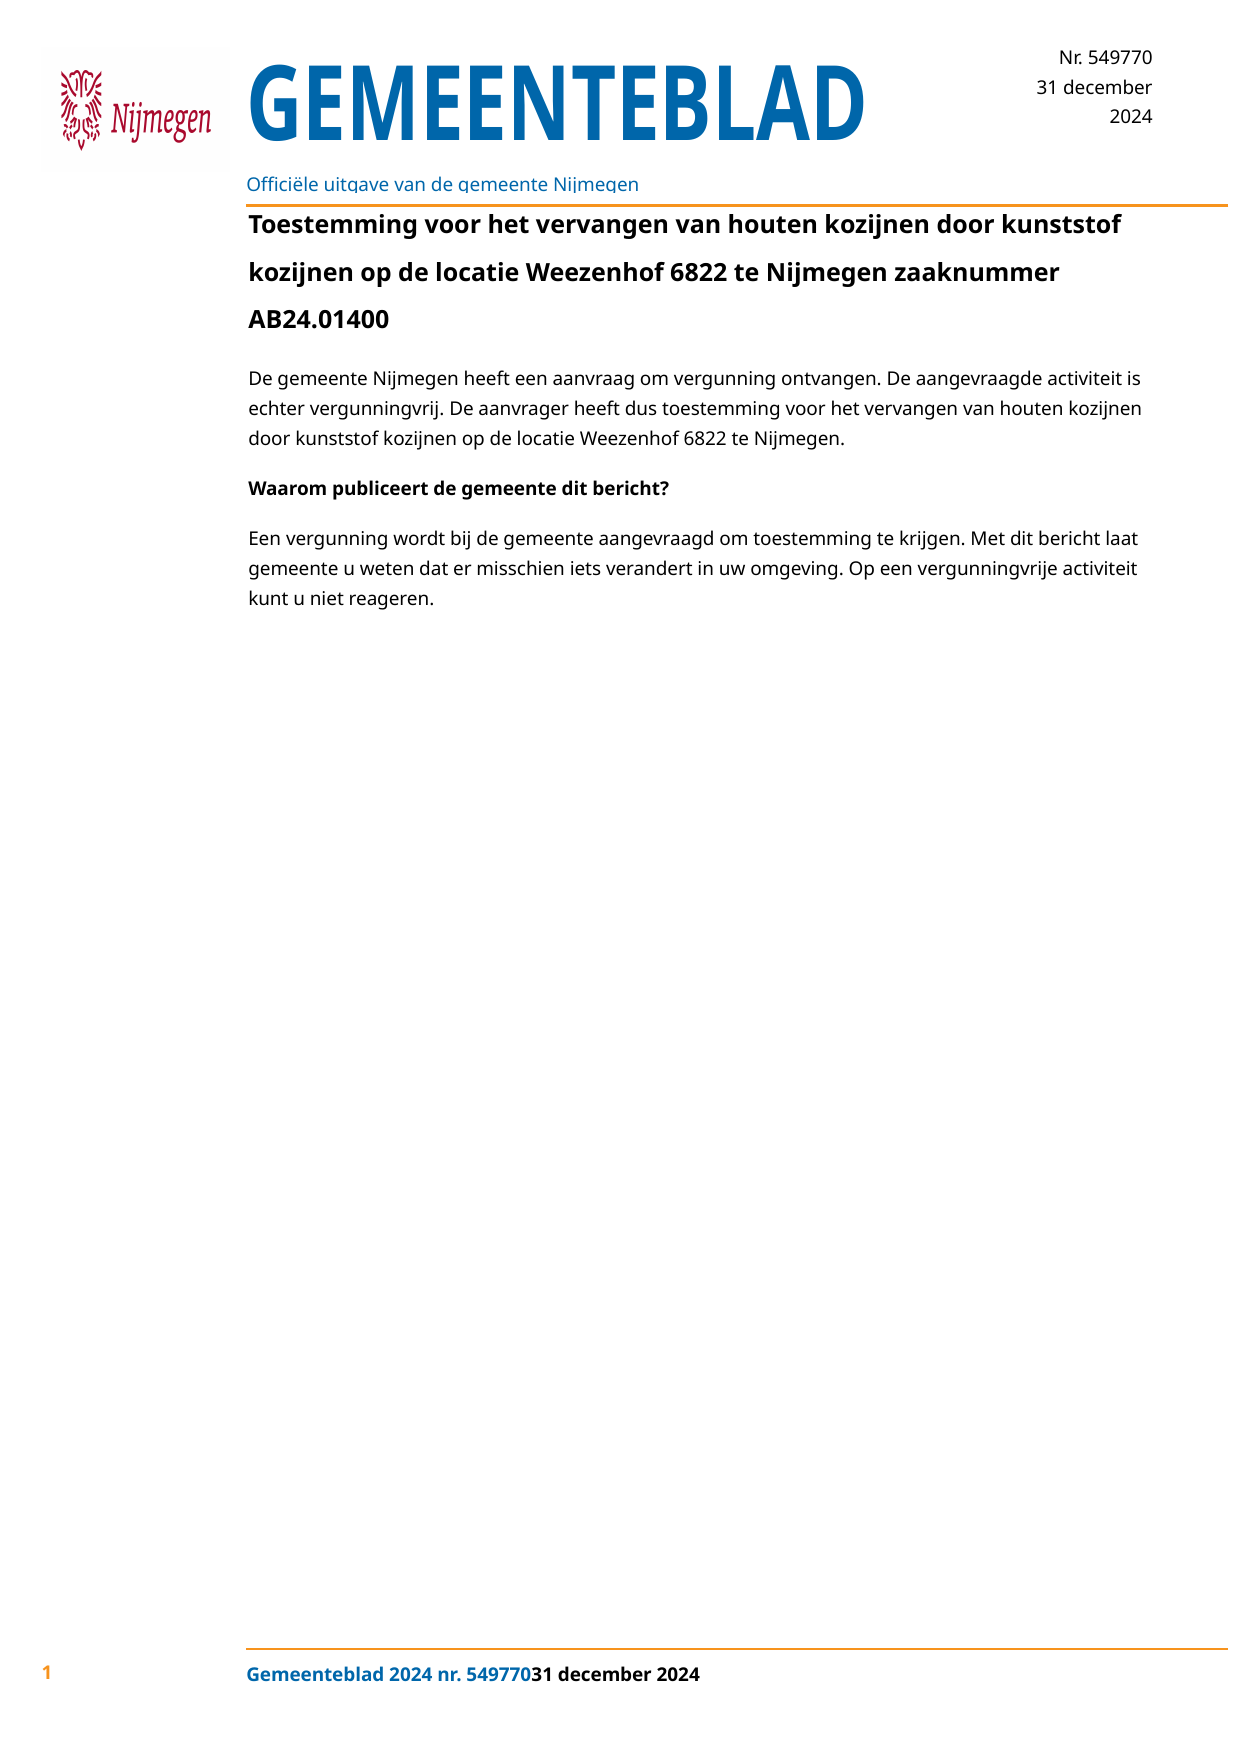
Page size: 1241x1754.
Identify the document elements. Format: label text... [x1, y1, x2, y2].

picture [41, 47, 231, 172]
text Toestemming voor het vervangen van houten kozijnen door kunststof kozijnen op de locatie Weezenhof 6822 te Nijmegen zaaknummer AB24.01400 [248, 207, 1152, 336]
text Waarom publiceert de gemeente dit bericht? [248, 475, 1152, 501]
text De gemeente Nijmegen heeft een aanvraag om vergunning ontvangen. De aangevraagde activiteit is echter vergunningvrij. De aanvrager heeft dus toestemming voor het vervangen van houten kozijnen door kunststof kozijnen op de locatie Weezenhof 6822 te Nijmegen. [248, 366, 1152, 450]
text Een vergunning wordt bij de gemeente aangevraagd om toestemming te krijgen. Met dit bericht laat gemeente u weten dat er misschien iets verandert in uw omgeving. Op een vergunningvrije activiteit kunt u niet reageren. [248, 526, 1152, 610]
